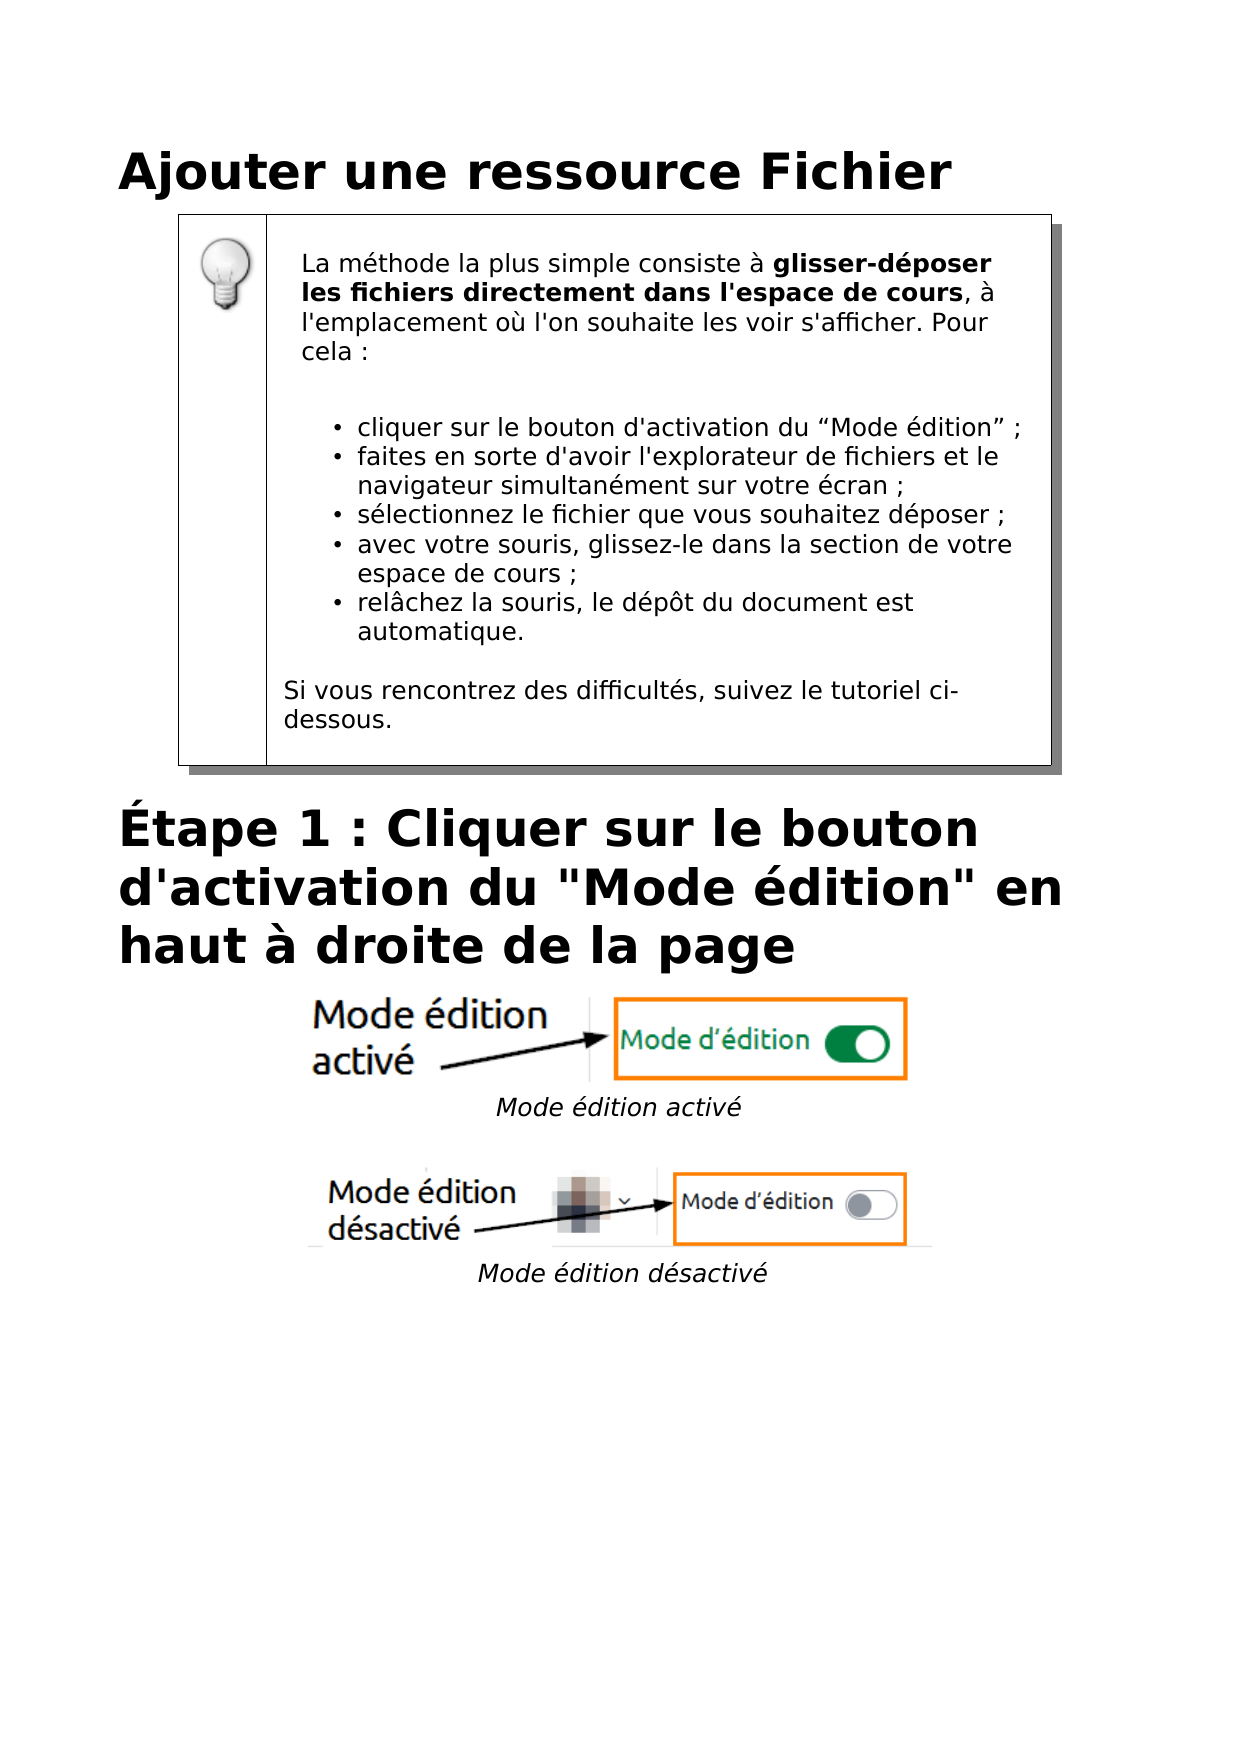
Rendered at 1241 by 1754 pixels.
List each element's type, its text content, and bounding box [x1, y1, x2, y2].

text Mode édition activé [308, 1094, 933, 1123]
subtitle Étape 1 : Cliquer sur le bouton d'activation du "Mode édition" en haut à droite de la page [118, 800, 1122, 975]
picture [307, 987, 933, 1094]
picture [307, 1164, 933, 1259]
subtitle Ajouter une ressource Fichier [118, 143, 1122, 201]
table_header [179, 215, 266, 764]
picture [190, 237, 266, 313]
table_header La méthode la plus simple consiste à glisser-déposer les fichiers directement dans l'espace de cours, à l'emplacement où l'on souhaite les voir s'afficher. Pour cela : cliquer sur le bouton d'activation du “Mode édition” ; faites en sorte d'avoir l'explorateur de fichiers et le navigateur simultanément sur votre écran ; sélectionnez le fichier que vous souhaitez déposer ; avec votre souris, glissez-le dans la section de votre espace de cours ; relâchez la souris, le dépôt du document est automatique. Si vous rencontrez des difficultés, suivez le tutoriel ci-dessous. [267, 215, 1051, 764]
text Mode édition désactivé [308, 1259, 933, 1288]
